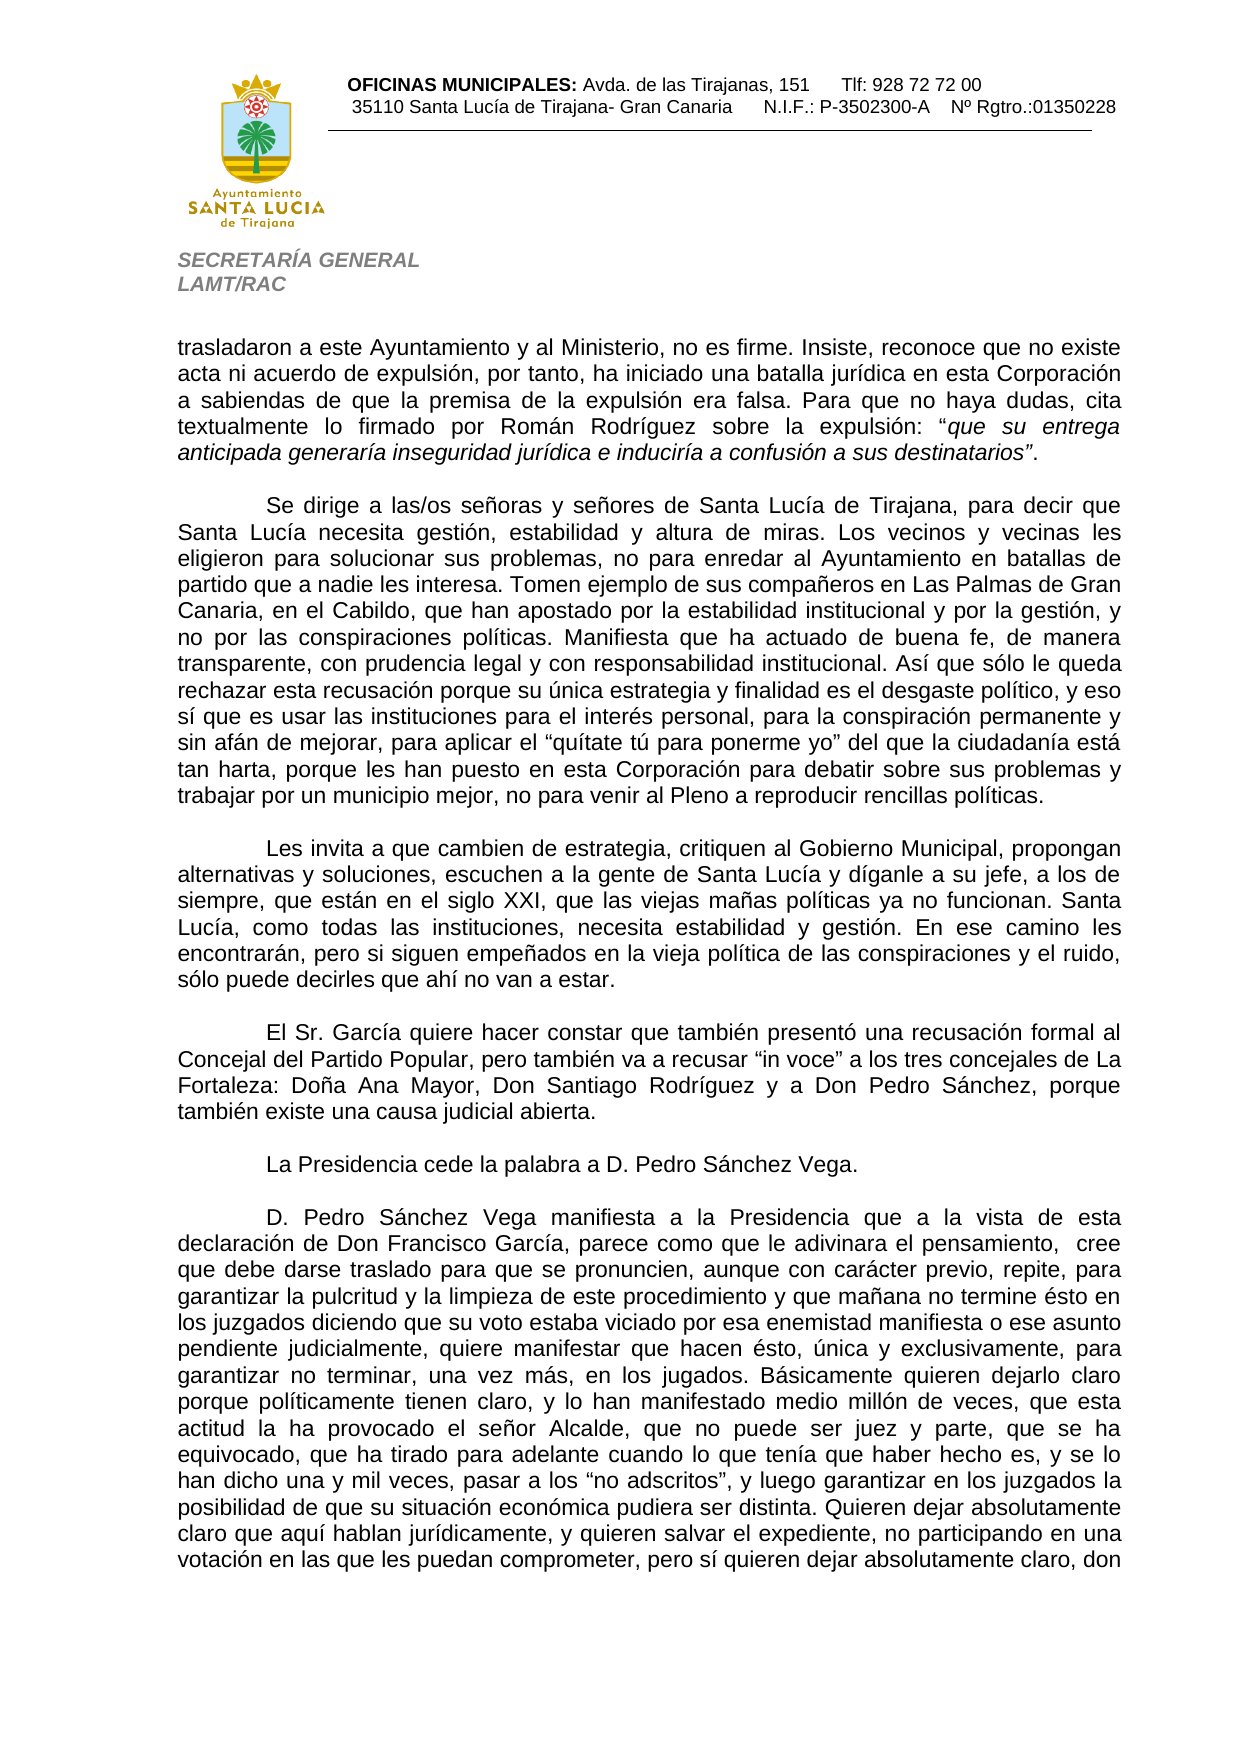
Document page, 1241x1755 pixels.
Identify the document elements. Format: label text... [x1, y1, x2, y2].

text El Sr. García quiere hacer constar que también presentó una recusación formal al Concejal del Partido Popular, pero también va a recusar “in voce” a los tres concejales de La Fortaleza: Doña Ana Mayor, Don Santiago Rodríguez y a Don Pedro Sánchez, porque también existe una causa judicial abierta. [177, 1019, 1122, 1124]
text Les invita a que cambien de estrategia, critiquen al Gobierno Municipal, propongan alternativas y soluciones, escuchen a la gente de Santa Lucía y díganle a su jefe, a los de siempre, que están en el siglo XXI, que las viejas mañas políticas ya no funcionan. Santa Lucía, como todas las instituciones, necesita estabilidad y gestión. En ese camino les encontrarán, pero si siguen empeñados en la vieja política de las conspiraciones y el ruido, sólo puede decirles que ahí no van a estar. [177, 835, 1122, 993]
text D. Pedro Sánchez Vega manifiesta a la Presidencia que a la vista de esta declaración de Don Francisco García, parece como que le adivinara el pensamiento, cree que debe darse traslado para que se pronuncien, aunque con carácter previo, repite, para garantizar la pulcritud y la limpieza de este procedimiento y que mañana no termine ésto en los juzgados diciendo que su voto estaba viciado por esa enemistad manifiesta o ese asunto pendiente judicialmente, quiere manifestar que hacen ésto, única y exclusivamente, para garantizar no terminar, una vez más, en los jugados. Básicamente quieren dejarlo claro porque políticamente tienen claro, y lo han manifestado medio millón de veces, que esta actitud la ha provocado el señor Alcalde, que no puede ser juez y parte, que se ha equivocado, que ha tirado para adelante cuando lo que tenía que haber hecho es, y se lo han dicho una y mil veces, pasar a los “no adscritos”, y luego garantizar en los juzgados la posibilidad de que su situación económica pudiera ser distinta. Quieren dejar absolutamente claro que aquí hablan jurídicamente, y quieren salvar el expediente, no participando en una votación en las que les puedan comprometer, pero sí quieren dejar absolutamente claro, don [177, 1204, 1122, 1573]
text La Presidencia cede la palabra a D. Pedro Sánchez Vega. [177, 1151, 1122, 1177]
text trasladaron a este Ayuntamiento y al Ministerio, no es firme. Insiste, reconoce que no existe acta ni acuerdo de expulsión, por tanto, ha iniciado una batalla jurídica en esta Corporación a sabiendas de que la premisa de la expulsión era falsa. Para que no haya dudas, cita textualmente lo firmado por Román Rodríguez sobre la expulsión: “que su entrega anticipada generaría inseguridad jurídica e induciría a confusión a sus destinatarios”. [177, 334, 1122, 466]
text Se dirige a las/os señoras y señores de Santa Lucía de Tirajana, para decir que Santa Lucía necesita gestión, estabilidad y altura de miras. Los vecinos y vecinas les eligieron para solucionar sus problemas, no para enredar al Ayuntamiento en batallas de partido que a nadie les interesa. Tomen ejemplo de sus compañeros en Las Palmas de Gran Canaria, en el Cabildo, que han apostado por la estabilidad institucional y por la gestión, y no por las conspiraciones políticas. Manifiesta que ha actuado de buena fe, de manera transparente, con prudencia legal y con responsabilidad institucional. Así que sólo le queda rechazar esta recusación porque su única estrategia y finalidad es el desgaste político, y eso sí que es usar las instituciones para el interés personal, para la conspiración permanente y sin afán de mejorar, para aplicar el “quítate tú para ponerme yo” del que la ciudadanía está tan harta, porque les han puesto en esta Corporación para debatir sobre sus problemas y trabajar por un municipio mejor, no para venir al Pleno a reproducir rencillas políticas. [177, 492, 1122, 808]
